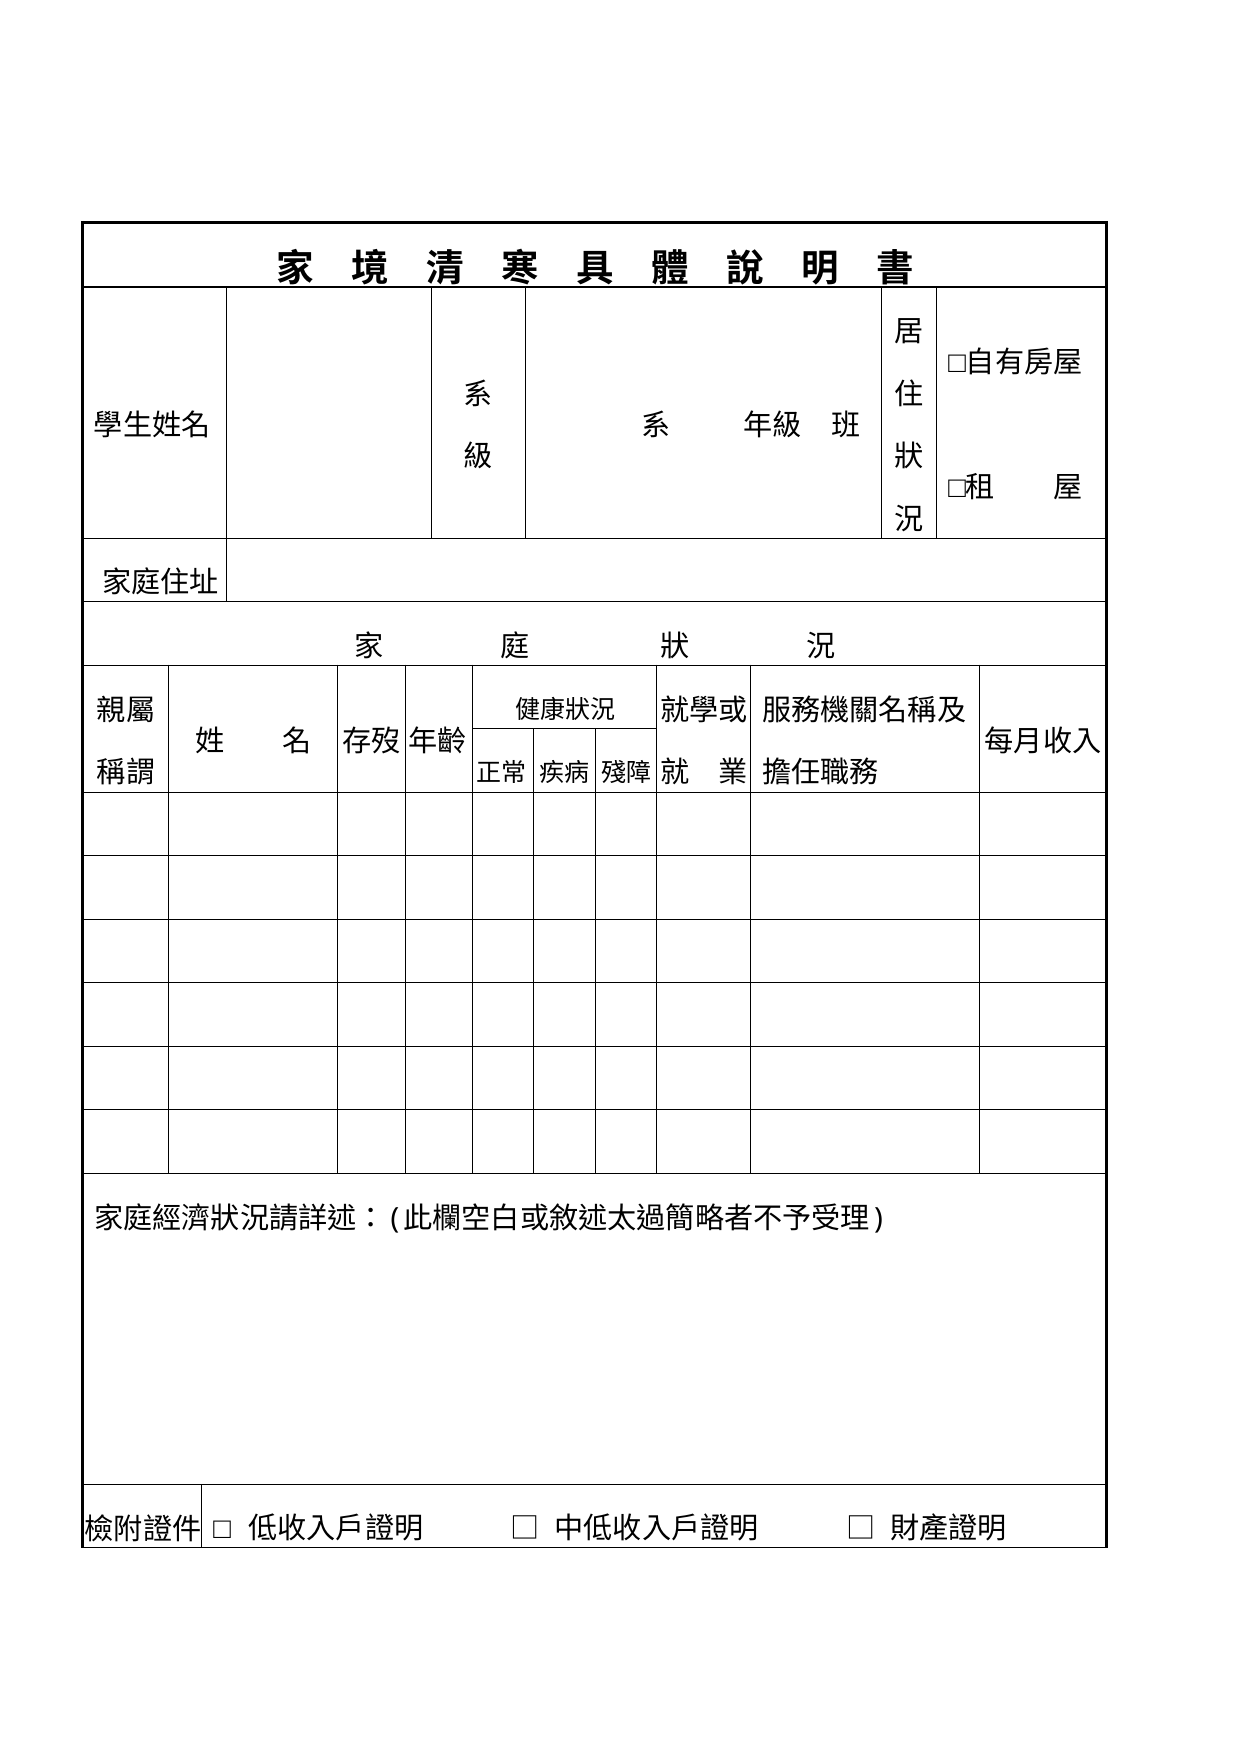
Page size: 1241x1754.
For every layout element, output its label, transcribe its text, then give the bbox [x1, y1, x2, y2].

table_cell 系 年級 班 [526, 288, 881, 537]
table_cell [473, 856, 533, 919]
table_cell [534, 793, 595, 855]
table_cell [657, 793, 750, 855]
table_cell 檢附證件 [84, 1485, 201, 1547]
table_cell [84, 1047, 168, 1109]
table_cell [406, 1047, 472, 1109]
table_cell [534, 983, 595, 1046]
table_cell [473, 793, 533, 855]
table_cell [657, 1047, 750, 1109]
table_cell 學生姓名 [84, 288, 226, 537]
table_cell 居住 狀況 [882, 288, 936, 537]
table_cell [169, 1047, 337, 1109]
table_cell [84, 983, 168, 1046]
table_cell 家庭經濟狀況請詳述：(此欄空白或敘述太過簡略者不予受理) [84, 1174, 1105, 1484]
table_cell [338, 920, 405, 982]
table_cell [84, 1110, 168, 1173]
table_cell [596, 1047, 656, 1109]
table_cell [596, 983, 656, 1046]
table_cell [657, 856, 750, 919]
table_cell [980, 856, 1105, 919]
table_cell 存歿 [338, 666, 405, 792]
table_cell 系 級 [432, 288, 525, 537]
table_cell 姓 名 [169, 666, 337, 792]
table_cell [980, 983, 1105, 1046]
table_cell 健康狀況 [473, 666, 656, 728]
table_cell □ 低收入戶證明 □ 中低收入戶證明 □ 財產證明 [202, 1485, 1105, 1547]
table_cell [338, 1047, 405, 1109]
table_cell [657, 983, 750, 1046]
table_cell [751, 793, 979, 855]
table_cell [227, 288, 431, 537]
table_cell [169, 983, 337, 1046]
table_cell 疾病 [534, 729, 595, 792]
table_header 家 境 清 寒 具 體 說 明 書 [84, 224, 1105, 286]
table_cell [338, 793, 405, 855]
table_cell [406, 1110, 472, 1173]
table_cell 殘障 [596, 729, 656, 792]
table_cell [751, 1110, 979, 1173]
table_cell [406, 793, 472, 855]
table_cell 每月收入 [980, 666, 1105, 792]
table_cell [406, 920, 472, 982]
table_cell [596, 920, 656, 982]
table_cell [406, 856, 472, 919]
table_cell [473, 920, 533, 982]
table_cell [84, 920, 168, 982]
table_cell [338, 1110, 405, 1173]
table_cell [534, 1110, 595, 1173]
table_cell [169, 1110, 337, 1173]
table_cell [338, 856, 405, 919]
table_cell [751, 1047, 979, 1109]
table_cell 家 庭 狀 況 [84, 602, 1105, 664]
table_cell 就學或就 業 [657, 666, 750, 792]
table_cell [751, 920, 979, 982]
table_cell [84, 856, 168, 919]
table_cell [84, 793, 168, 855]
table_cell [980, 793, 1105, 855]
table_cell [534, 856, 595, 919]
table_cell [751, 983, 979, 1046]
table_cell [169, 793, 337, 855]
table_cell 正常 [473, 729, 533, 792]
table_cell [473, 1047, 533, 1109]
table_cell [596, 856, 656, 919]
table_cell [980, 1047, 1105, 1109]
table_cell [596, 793, 656, 855]
table_cell [473, 983, 533, 1046]
table_cell [227, 539, 1105, 601]
table_cell [473, 1110, 533, 1173]
table_cell [980, 920, 1105, 982]
table_cell [657, 920, 750, 982]
table_cell [596, 1110, 656, 1173]
table_cell [534, 1047, 595, 1109]
table_cell [169, 856, 337, 919]
table_cell □自有房屋 □租 屋 [937, 288, 1105, 537]
table_cell [169, 920, 337, 982]
table_cell 年齡 [406, 666, 472, 792]
table_cell [534, 920, 595, 982]
table_cell [751, 856, 979, 919]
table_cell [338, 983, 405, 1046]
table_cell 服務機關名稱及 擔任職務 [751, 666, 979, 792]
table_cell 家庭住址 [84, 539, 226, 601]
table_cell [657, 1110, 750, 1173]
table_cell [980, 1110, 1105, 1173]
table_cell [406, 983, 472, 1046]
table_cell 親屬稱謂 [84, 666, 168, 792]
